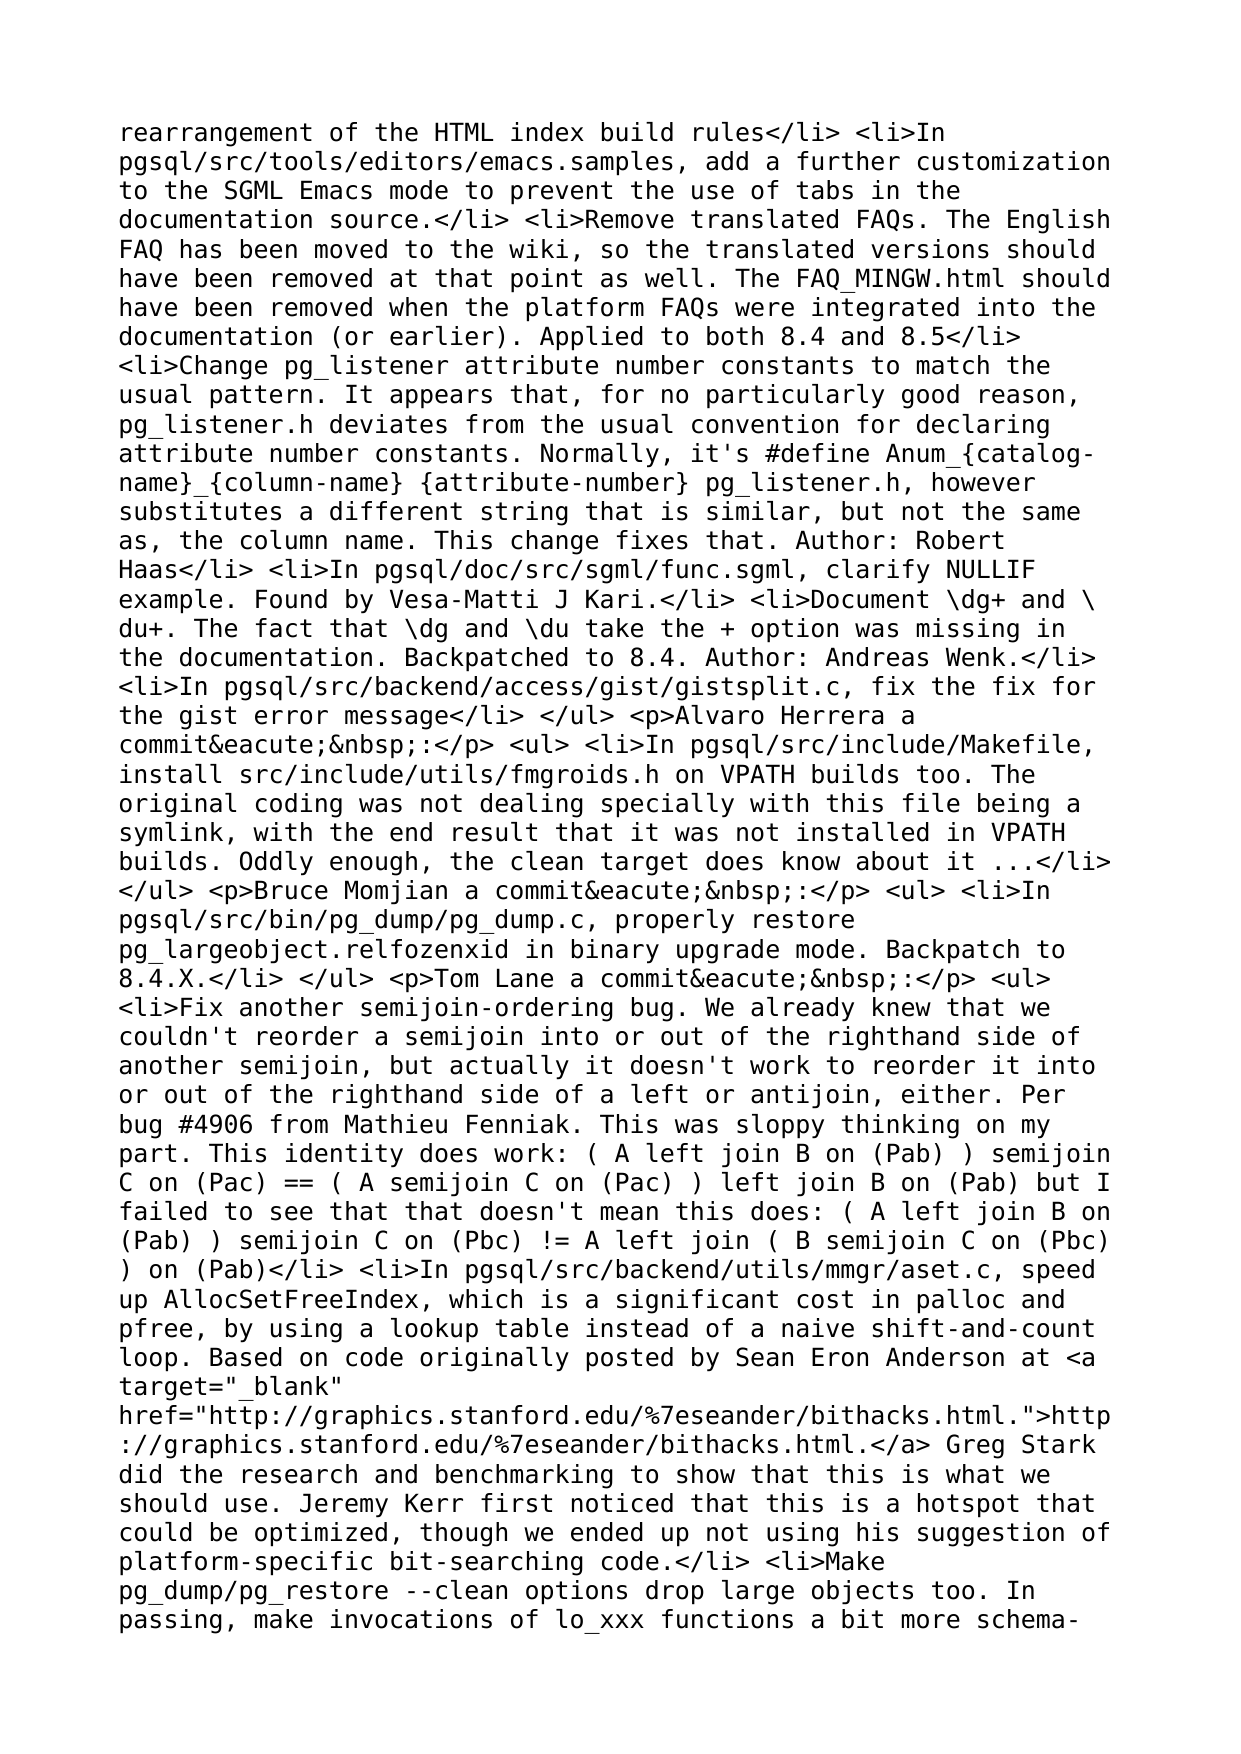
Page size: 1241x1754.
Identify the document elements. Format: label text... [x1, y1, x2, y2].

text rearrangement of the HTML index build rules</li> <li>In pgsql/src/tools/editors/emacs.samples, add a further customization to the SGML Emacs mode to prevent the use of tabs in the documentation source.</li> <li>Remove translated FAQs. The English FAQ has been moved to the wiki, so the translated versions should have been removed at that point as well. The FAQ_MINGW.html should have been removed when the platform FAQs were integrated into the documentation (or earlier). Applied to both 8.4 and 8.5</li> <li>Change pg_listener attribute number constants to match the usual pattern. It appears that, for no particularly good reason, pg_listener.h deviates from the usual convention for declaring attribute number constants. Normally, it's #define Anum_{catalog-name}_{column-name} {attribute-number} pg_listener.h, however substitutes a different string that is similar, but not the same as, the column name. This change fixes that. Author: Robert Haas</li> <li>In pgsql/doc/src/sgml/func.sgml, clarify NULLIF example. Found by Vesa-Matti J Kari.</li> <li>Document \dg+ and \du+. The fact that \dg and \du take the + option was missing in the documentation. Backpatched to 8.4. Author: Andreas Wenk.</li> <li>In pgsql/src/backend/access/gist/gistsplit.c, fix the fix for the gist error message</li> </ul> <p>Alvaro Herrera a commit&eacute;&nbsp;:</p> <ul> <li>In pgsql/src/include/Makefile, install src/include/utils/fmgroids.h on VPATH builds too. The original coding was not dealing specially with this file being a symlink, with the end result that it was not installed in VPATH builds. Oddly enough, the clean target does know about it ...</li> </ul> <p>Bruce Momjian a commit&eacute;&nbsp;:</p> <ul> <li>In pgsql/src/bin/pg_dump/pg_dump.c, properly restore pg_largeobject.relfozenxid in binary upgrade mode. Backpatch to 8.4.X.</li> </ul> <p>Tom Lane a commit&eacute;&nbsp;:</p> <ul> <li>Fix another semijoin-ordering bug. We already knew that we couldn't reorder a semijoin into or out of the righthand side of another semijoin, but actually it doesn't work to reorder it into or out of the righthand side of a left or antijoin, either. Per bug #4906 from Mathieu Fenniak. This was sloppy thinking on my part. This identity does work: ( A left join B on (Pab) ) semijoin C on (Pac) == ( A semijoin C on (Pac) ) left join B on (Pab) but I failed to see that that doesn't mean this does: ( A left join B on (Pab) ) semijoin C on (Pbc) != A left join ( B semijoin C on (Pbc) ) on (Pab)</li> <li>In pgsql/src/backend/utils/mmgr/aset.c, speed up AllocSetFreeIndex, which is a significant cost in palloc and pfree, by using a lookup table instead of a naive shift-and-count loop. Based on code originally posted by Sean Eron Anderson at <a target="_blank" href="http://graphics.stanford.edu/%7eseander/bithacks.html.">http://graphics.stanford.edu/%7eseander/bithacks.html.</a> Greg Stark did the research and benchmarking to show that this is what we should use. Jeremy Kerr first noticed that this is a hotspot that could be optimized, though we ended up not using his suggestion of platform-specific bit-searching code.</li> <li>Make pg_dump/pg_restore --clean options drop large objects too. In passing, make invocations of lo_xxx functions a bit more schema- [118, 118, 1122, 1635]
